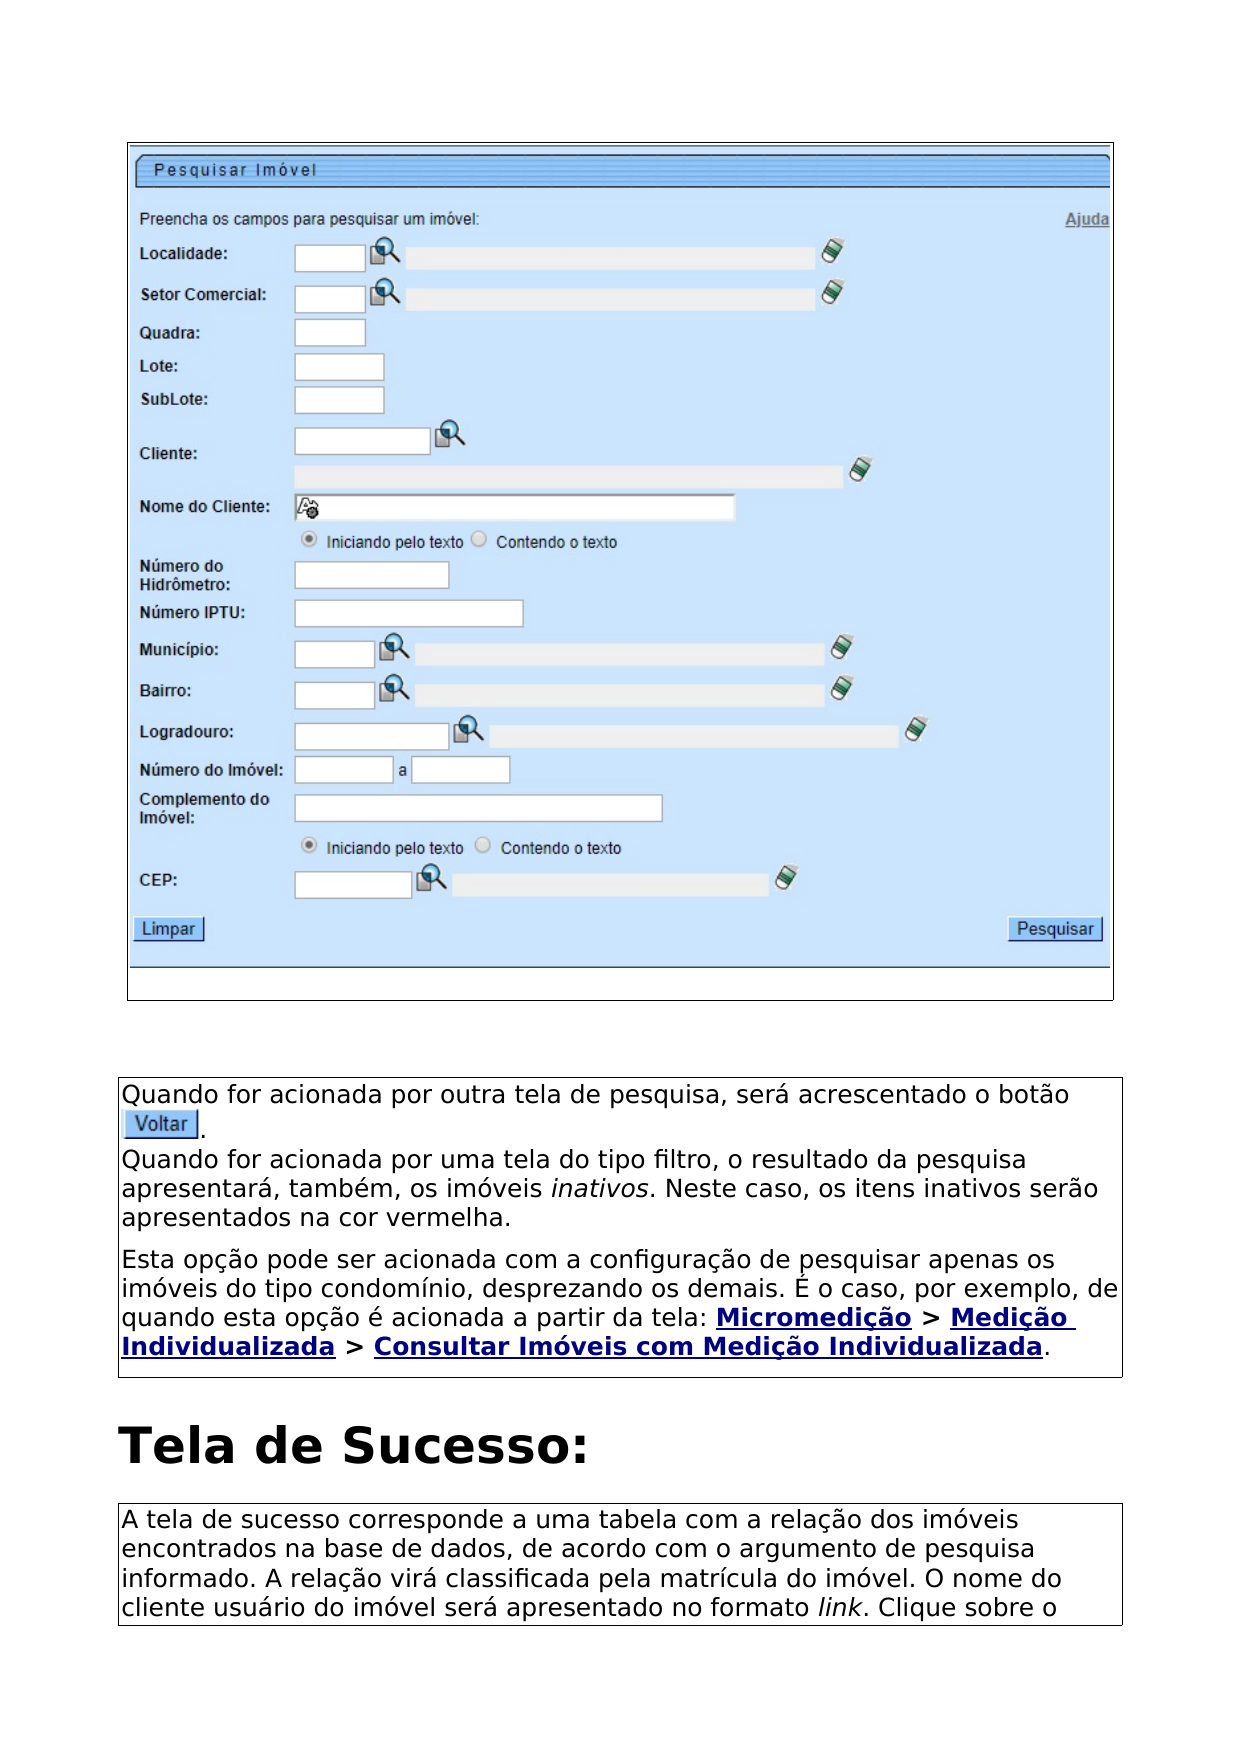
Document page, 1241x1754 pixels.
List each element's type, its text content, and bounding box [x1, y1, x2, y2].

table_header Quando for acionada por outra tela de pesquisa, será acrescentado o botão . Quando for acionada por uma tela do tipo filtro, o resultado da pesquisa apresentará, também, os imóveis inativos. Neste caso, os itens inativos serão apresentados na cor vermelha. Esta opção pode ser acionada com a configuração de pesquisar apenas os imóveis do tipo condomínio, desprezando os demais. É o caso, por exemplo, de quando esta opção é acionada a partir da tela: Micromedição > Medição Individualizada > Consultar Imóveis com Medição Individualizada. [119, 1078, 1122, 1377]
subtitle Tela de Sucesso: [118, 1417, 1122, 1475]
table_header [128, 143, 1113, 1000]
picture [121, 1109, 200, 1139]
picture [129, 144, 1111, 968]
table_header A tela de sucesso corresponde a uma tabela com a relação dos imóveis encontrados na base de dados, de acordo com o argumento de pesquisa informado. A relação virá classificada pela matrícula do imóvel. O nome do cliente usuário do imóvel será apresentado no formato link. Clique sobre o [119, 1504, 1122, 1625]
